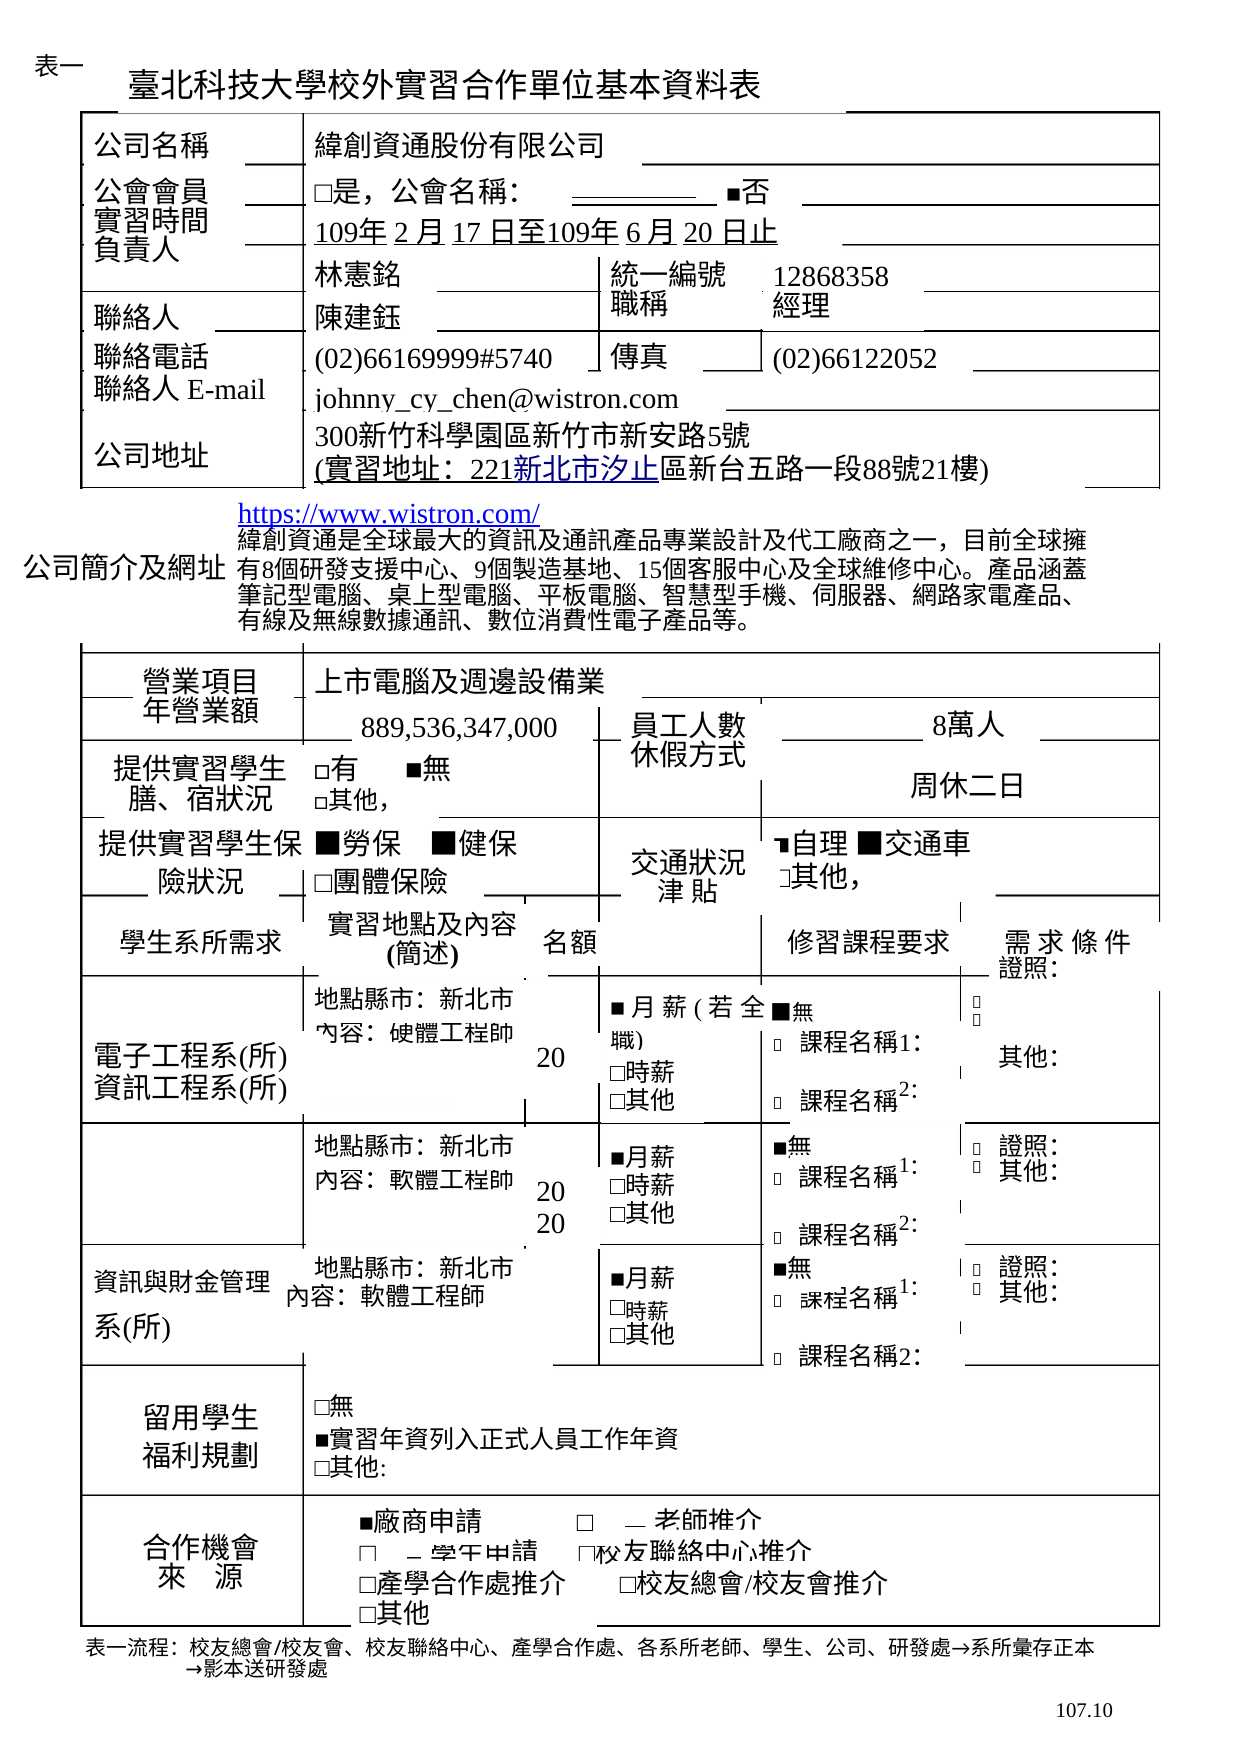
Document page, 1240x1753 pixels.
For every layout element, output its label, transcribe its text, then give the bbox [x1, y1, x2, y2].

text 修習課程要求 [787, 930, 973, 957]
text 公司簡介及網址 有8個研發支援中心、9個製造基地、15個客服中心及全球維修中心。產品涵蓋 [22, 555, 1231, 584]
text 職) [626, 1031, 663, 1050]
text 職) [610, 1031, 616, 1050]
text 課程名稱1： [801, 1029, 956, 1057]
text 系(所) [93, 1312, 560, 1344]
text 地點縣市：新北市 [314, 989, 534, 1014]
text 營業項目 [142, 669, 285, 698]
text →影本送研發處 [185, 1659, 1231, 1680]
text □校友聯絡中心推介 [594, 1546, 611, 1568]
text  [972, 993, 991, 1012]
text  [972, 1012, 991, 1030]
text ■月薪 [610, 1144, 695, 1172]
text 提供實習學生保 ■勞保 ■健保 [99, 829, 538, 861]
text □時薪 [610, 1172, 695, 1200]
text 學生申請 [472, 1545, 496, 1561]
text 公司地址 [93, 443, 236, 472]
text 課程名稱2： [799, 1343, 956, 1371]
text 有線及無線數據通訊、數位消費性電子產品等。 [238, 609, 1231, 634]
picture [407, 1545, 421, 1561]
text  [772, 1095, 792, 1113]
text 8萬人 [932, 710, 1031, 742]
text 經理 [772, 293, 915, 322]
text 合作機會 [142, 1535, 285, 1564]
text ■廠商申請 [359, 1509, 504, 1537]
text 實習計畫中(P3) [314, 1342, 544, 1365]
text □其他: [314, 1454, 717, 1482]
text □校友聯絡中心推介 [625, 1538, 834, 1561]
text □ [359, 1545, 399, 1561]
text 交通狀況 [630, 850, 771, 879]
text 休假方式 [630, 742, 773, 771]
text 公會會員 [93, 179, 236, 208]
text 資訊工程系(所) [93, 1073, 314, 1105]
text 緯創資通是全球最大的資訊及通訊產品專業設計及代工廠商之一，目前全球擁 [238, 530, 1231, 555]
text 險狀況 [157, 869, 271, 898]
text 聯絡人 E-mail [93, 374, 293, 406]
text □是，公會名稱： [314, 176, 563, 208]
text 需 求 條 件 [1004, 930, 1154, 957]
text https://www.wistron.com/ [238, 497, 1231, 530]
text 老師推介 [654, 1509, 666, 1529]
text □時薪 [610, 1293, 695, 1321]
text □其他 [610, 1087, 695, 1115]
picture [80, 111, 1161, 489]
text □時薪 [610, 1059, 695, 1087]
text 福利規劃 [142, 1443, 285, 1472]
text  [972, 1262, 991, 1280]
text 889,536,347,000 [361, 711, 584, 744]
text 課程名稱1： [801, 1285, 956, 1313]
text 地點縣市：新北市 [314, 1257, 560, 1282]
text 證照： [1000, 1257, 1093, 1282]
text 津 貼 [658, 879, 771, 906]
text (實習地址：221新北市汐止區新台五路一段88號21樓) [314, 453, 1076, 486]
text 膳、宿狀況 □其他， [128, 786, 430, 816]
text 實習地點及內容 [327, 913, 540, 940]
text 筆記型電腦、桌上型電腦、平板電腦、智慧型手機、伺服器、網路家電產品、 [238, 584, 1231, 609]
text 緯創資通股份有限公司 [314, 133, 633, 162]
text 負責人 [93, 237, 236, 267]
text 周休二日 [910, 773, 1053, 802]
text 12868358 [772, 260, 915, 293]
text 統一編號 [610, 262, 753, 291]
text 職稱 [610, 291, 753, 320]
text 年營業額 [142, 698, 285, 727]
text □產學合作處推介 [359, 1569, 588, 1599]
text 內容：軟體工程師 [314, 1170, 527, 1193]
text □其他 [359, 1599, 588, 1629]
text 其他： [1000, 1160, 1093, 1185]
text 20 [536, 1176, 591, 1208]
text 老師推介 [685, 1509, 713, 1529]
text 詳細內容請填寫於後頁 [323, 1046, 527, 1067]
text □無 [314, 1393, 374, 1417]
text 實習計畫中(P3) [314, 1214, 527, 1237]
text 提供實習學生 □有 [113, 754, 396, 786]
text 地點縣市：新北市 [314, 1136, 534, 1161]
text 20 [536, 1208, 591, 1240]
text 電子工程系(所) [93, 1040, 314, 1073]
text (簡述) [386, 940, 540, 969]
text 實習計畫中(P2) [323, 1067, 546, 1090]
text □校友聯絡中心推介 [579, 1547, 593, 1561]
text 實習時間 [93, 208, 236, 237]
text ■無 [772, 1134, 832, 1162]
text 表一流程：校友總會/校友會、校友聯絡中心、產學合作處、各系所老師、學生、公司、研發處→系所彙存正本 [85, 1639, 1231, 1659]
text ■實習年資列入正式人員工作年資 [314, 1426, 717, 1454]
text ■否 [726, 179, 793, 208]
text □校友聯絡中心推介 [609, 1546, 630, 1561]
text 員工人數 [630, 713, 773, 742]
text 課程名稱2： [799, 1222, 956, 1250]
text 107.10 [1055, 1699, 1126, 1722]
text  [972, 1280, 991, 1299]
text 課程名稱1： [799, 1164, 956, 1192]
text 109年 2 月 17 日至109年 6 月 20 日止 [314, 216, 834, 248]
text  [972, 1140, 991, 1159]
text  [772, 1292, 792, 1311]
text 證照： [1000, 1135, 1093, 1160]
text 課程名稱2： [801, 1088, 956, 1116]
text  [772, 1171, 790, 1189]
text  [772, 1229, 790, 1247]
text □其他 [610, 1321, 695, 1349]
text 資訊與財金管理 內容：軟體工程師 [93, 1282, 560, 1312]
text 公司名稱 [93, 133, 236, 162]
text □其他 [610, 1200, 695, 1228]
text 傳真 [610, 344, 694, 374]
text (02)66169999#5740 [314, 343, 579, 374]
text 20 [536, 1042, 591, 1074]
text 聯絡電話 [93, 344, 293, 374]
text ■月薪 [610, 1266, 695, 1293]
text 臺北科技大學校外實習合作單位基本資料表 [127, 71, 837, 104]
text 300新竹科學園區新竹市新安路5號 [314, 421, 1076, 453]
text 學生申請 [430, 1545, 470, 1561]
text 學生申請 [499, 1541, 561, 1561]
text 詳細內容請填寫於後頁 [314, 1322, 544, 1342]
text 其他： [998, 1047, 1093, 1072]
text ■無 [772, 1256, 832, 1283]
text  [772, 1351, 790, 1369]
text ■無 [405, 754, 478, 786]
text 學生系所需求 [119, 930, 305, 957]
text 林憲銘 [314, 262, 428, 291]
text 職) [618, 1031, 629, 1050]
text (02)66122052 [772, 343, 964, 376]
text ■ 月 薪 ( 若 全 ■無 [610, 994, 832, 1022]
text 老師推介 [728, 1509, 785, 1529]
text johnny_cy_chen@wistron.com [314, 383, 717, 412]
text 內容：硬體工程師 [323, 1021, 546, 1046]
text 陳建鈺 [314, 305, 428, 334]
text  [972, 1159, 991, 1177]
text 上市電腦及週邊設備業 [314, 669, 633, 698]
text 表一 [34, 55, 104, 80]
text □校友總會/校友會推介 [619, 1569, 910, 1599]
text 留用學生 [142, 1405, 285, 1434]
picture [80, 643, 1161, 1627]
text □團體保險 [314, 866, 475, 899]
text 詳細內容請填寫於後頁 [314, 1193, 527, 1214]
text 其他： [1000, 1282, 1093, 1307]
text 來 源 [157, 1564, 285, 1593]
text 證照： [998, 957, 1154, 982]
text 名額 [543, 930, 620, 957]
text 老師推介 [665, 1509, 686, 1529]
text 聯絡人 [93, 305, 207, 334]
text ■自理 ■交通車 [772, 829, 987, 861]
text □ [577, 1507, 616, 1537]
text □其他， [780, 861, 987, 893]
text  [772, 1037, 792, 1055]
